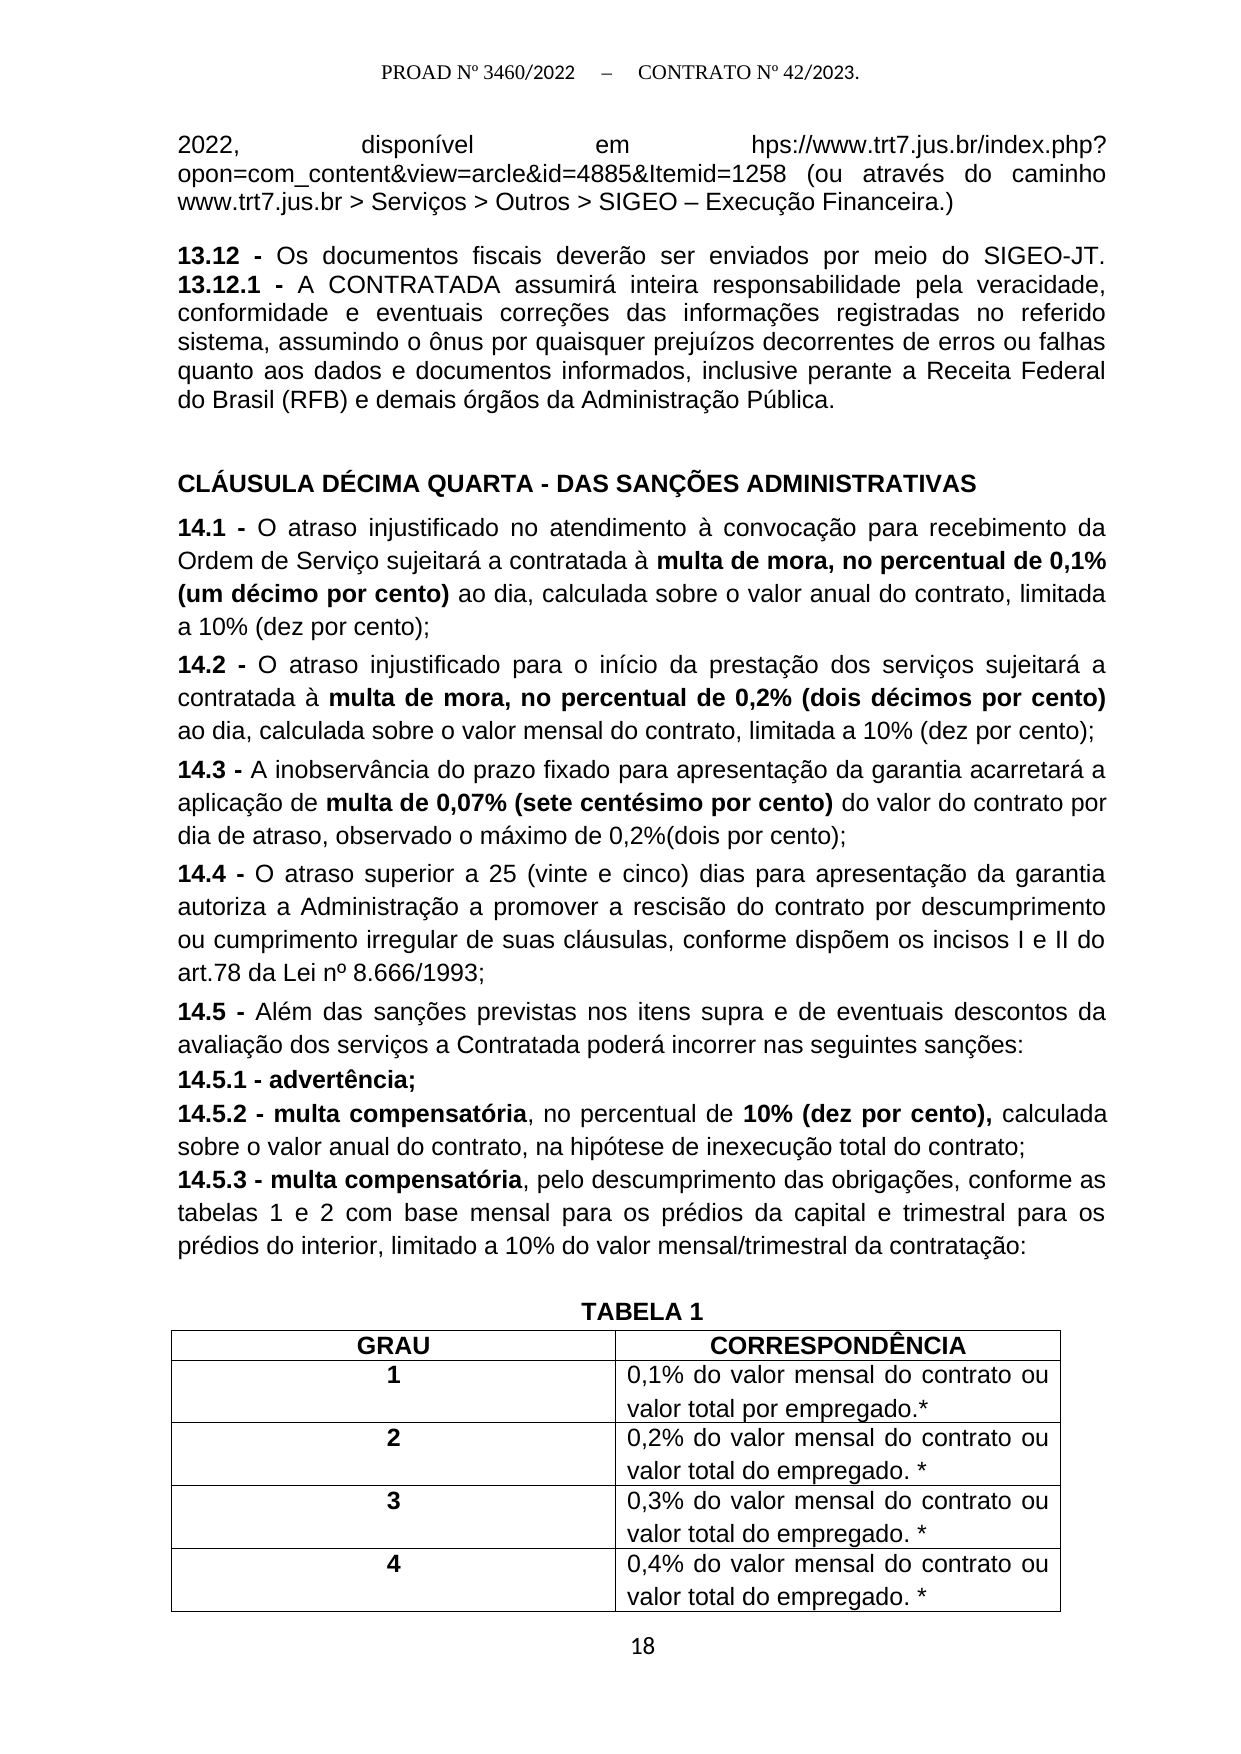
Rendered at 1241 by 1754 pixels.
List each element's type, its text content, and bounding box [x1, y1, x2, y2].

text 14.5 - Além das sanções previstas nos itens supra e de eventuais descontos da avaliação dos serviços a Contratada poderá incorrer nas seguintes sanções: [177, 997, 1107, 1058]
table_cell 1 [172, 1361, 615, 1422]
text 14.1 - O atraso injustificado no atendimento à convocação para recebimento da Ordem de Serviço sujeitará a contratada à multa de mora, no percentual de 0,1% (um décimo por cento) ao dia, calculada sobre o valor anual do contrato, limitada a 10% (dez por cento); [177, 513, 1107, 641]
text TABELA 1 [177, 1297, 1107, 1325]
table_header CORRESPONDÊNCIA [616, 1331, 1060, 1359]
text 14.5.2 - multa compensatória, no percentual de 10% (dez por cento), calculada sobre o valor anual do contrato, na hipótese de inexecução total do contrato; [177, 1098, 1107, 1160]
table_header GRAU [172, 1331, 615, 1359]
text 2022, disponível em hps://www.trt7.jus.br/index.php?opon=com_content&view=arcle&id=4885&Itemid=1258 (ou através do caminho www.trt7.jus.br > Serviços > Outros > SIGEO – Execução Financeira.) [177, 130, 1107, 216]
text CLÁUSULA DÉCIMA QUARTA - DAS SANÇÕES ADMINISTRATIVAS [177, 469, 1107, 498]
table_cell 0,2% do valor mensal do contrato ou valor total do empregado. * [616, 1423, 1060, 1485]
table_cell 3 [172, 1486, 615, 1548]
text 14.3 - A inobservância do prazo fixado para apresentação da garantia acarretará a aplicação de multa de 0,07% (sete centésimo por cento) do valor do contrato por dia de atraso, observado o máximo de 0,2%(dois por cento); [177, 755, 1107, 849]
table_cell 0,4% do valor mensal do contrato ou valor total do empregado. * [616, 1549, 1060, 1611]
text 14.2 - O atraso injustificado para o início da prestação dos serviços sujeitará a contratada à multa de mora, no percentual de 0,2% (dois décimos por cento) ao dia, calculada sobre o valor mensal do contrato, limitada a 10% (dez por cento); [177, 650, 1107, 745]
table_cell 4 [172, 1549, 615, 1611]
table_cell 0,3% do valor mensal do contrato ou valor total do empregado. * [616, 1486, 1060, 1548]
text 14.5.3 - multa compensatória, pelo descumprimento das obrigações, conforme as tabelas 1 e 2 com base mensal para os prédios da capital e trimestral para os prédios do interior, limitado a 10% do valor mensal/trimestral da contratação: [177, 1164, 1107, 1259]
table_cell 2 [172, 1423, 615, 1485]
text 14.5.1 - advertência; [177, 1066, 1107, 1094]
table_cell 0,1% do valor mensal do contrato ou valor total por empregado.* [616, 1361, 1060, 1422]
text 13.12 - Os documentos fiscais deverão ser enviados por meio do SIGEO-JT. 13.12.1 - A CONTRATADA assumirá inteira responsabilidade pela veracidade, conformidade e eventuais correções das informações registradas no referido sistema, assumindo o ônus por quaisquer prejuízos decorrentes de erros ou falhas quanto aos dados e documentos informados, inclusive perante a Receita Federal do Brasil (RFB) e demais órgãos da Administração Pública. [177, 241, 1107, 413]
text 14.4 - O atraso superior a 25 (vinte e cinco) dias para apresentação da garantia autoriza a Administração a promover a rescisão do contrato por descumprimento ou cumprimento irregular de suas cláusulas, conforme dispõem os incisos I e II do art.78 da Lei nº 8.666/1993; [177, 859, 1107, 987]
